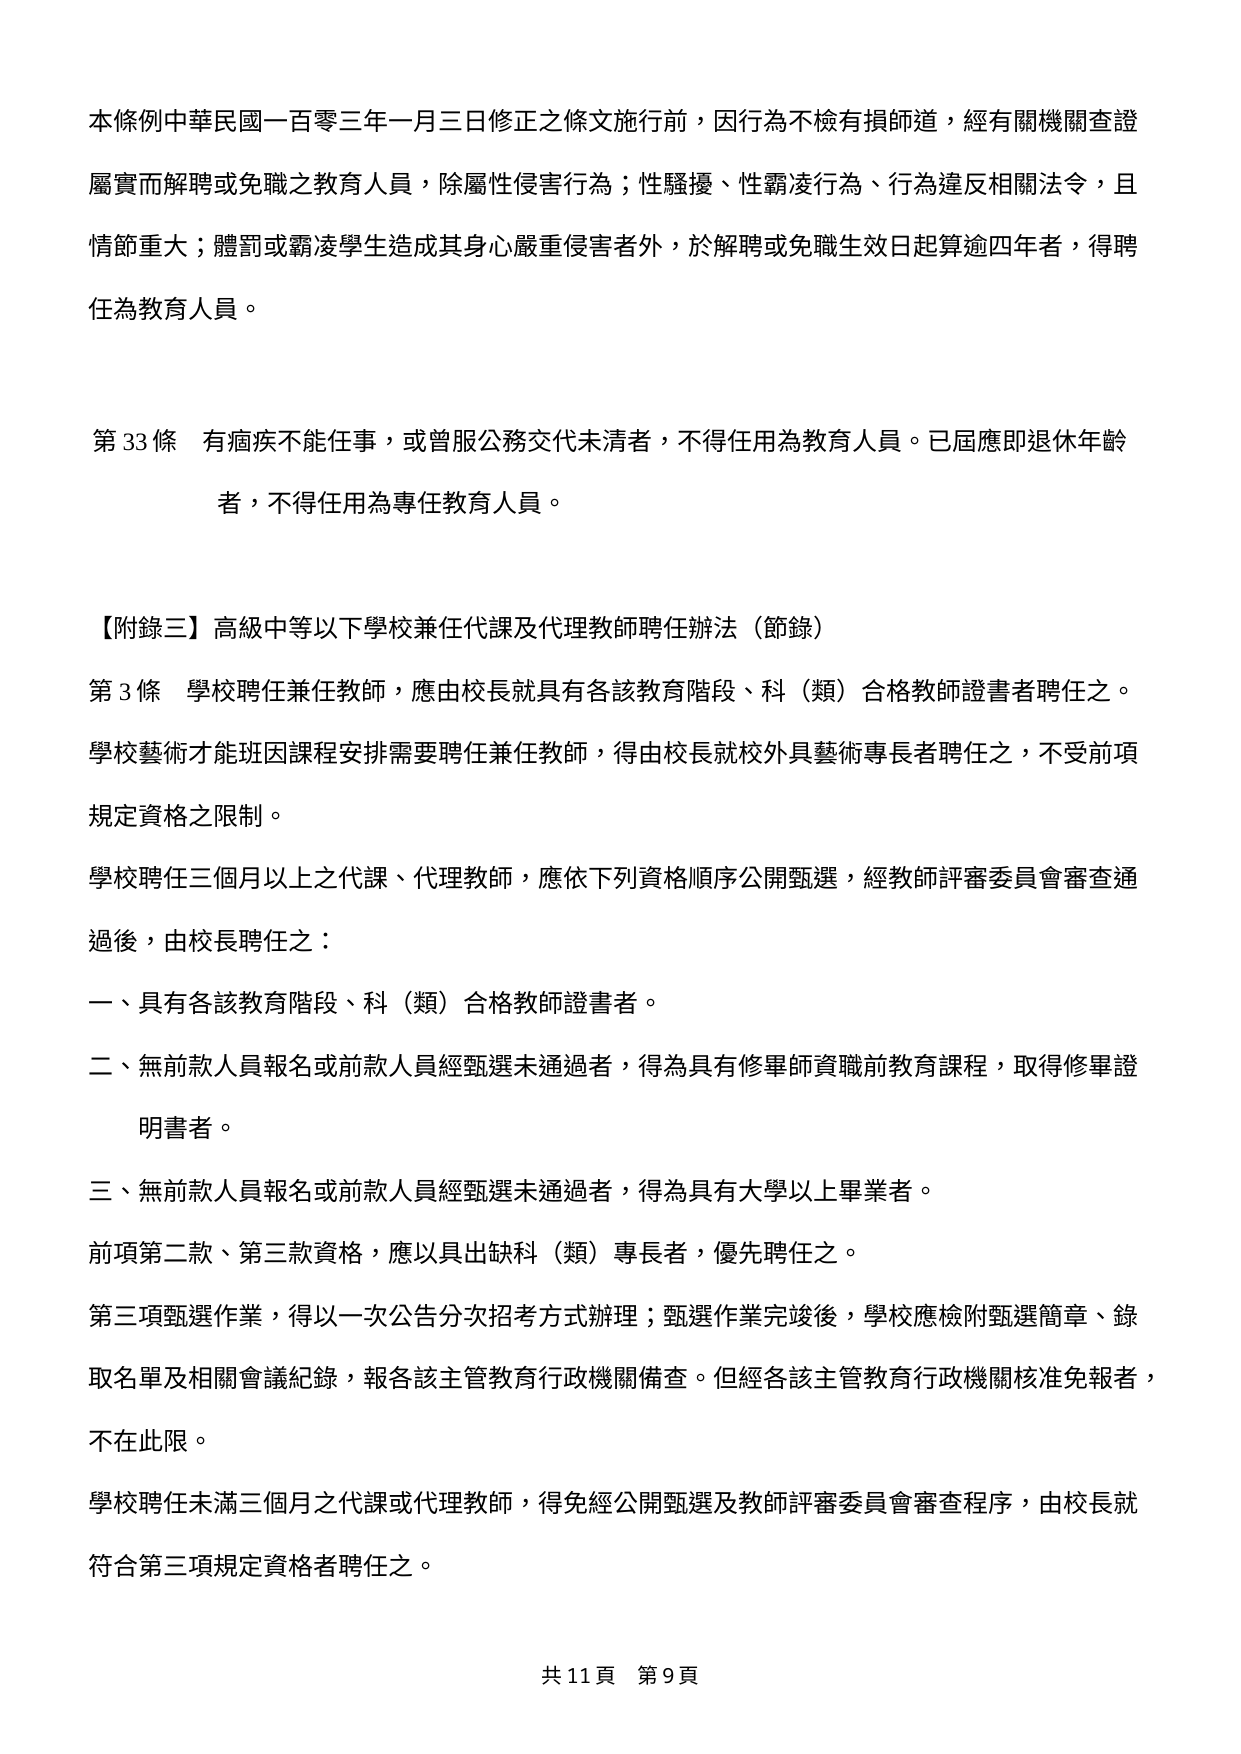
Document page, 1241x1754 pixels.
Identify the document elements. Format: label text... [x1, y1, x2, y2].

text 學校聘任未滿三個月之代課或代理教師，得免經公開甄選及教師評審委員會審查程序，由校長就符合第三項規定資格者聘任之。 [89, 1460, 1152, 1585]
text 學校藝術才能班因課程安排需要聘任兼任教師，得由校長就校外具藝術專長者聘任之，不受前項規定資格之限制。 [89, 710, 1152, 835]
text 三、無前款人員報名或前款人員經甄選未通過者，得為具有大學以上畢業者。 [89, 1147, 1152, 1210]
text 【附錄三】高級中等以下學校兼任代課及代理教師聘任辦法（節錄） [89, 585, 1152, 647]
text 學校聘任三個月以上之代課、代理教師，應依下列資格順序公開甄選，經教師評審委員會審查通過後，由校長聘任之： [89, 835, 1152, 960]
text 第33條 有痼疾不能任事，或曾服公務交代未清者，不得任用為教育人員。已屆應即退休年齡者，不得任用為專任教育人員。 [92, 397, 1152, 522]
text 前項第二款、第三款資格，應以具出缺科（類）專長者，優先聘任之。 [89, 1210, 1152, 1272]
text 二、無前款人員報名或前款人員經甄選未通過者，得為具有修畢師資職前教育課程，取得修畢證明書者。 [89, 1022, 1152, 1147]
text 第3條 學校聘任兼任教師，應由校長就具有各該教育階段、科（類）合格教師證書者聘任之。 [89, 647, 1152, 710]
text 第三項甄選作業，得以一次公告分次招考方式辦理；甄選作業完竣後，學校應檢附甄選簡章、錄取名單及相關會議紀錄，報各該主管教育行政機關備查。但經各該主管教育行政機關核准免報者，不在此限。 [89, 1272, 1152, 1460]
text 一、具有各該教育階段、科（類）合格教師證書者。 [89, 960, 1152, 1022]
text 本條例中華民國一百零三年一月三日修正之條文施行前，因行為不檢有損師道，經有關機關查證屬實而解聘或免職之教育人員，除屬性侵害行為；性騷擾、性霸凌行為、行為違反相關法令，且情節重大；體罰或霸凌學生造成其身心嚴重侵害者外，於解聘或免職生效日起算逾四年者，得聘任為教育人員。 [89, 78, 1152, 328]
